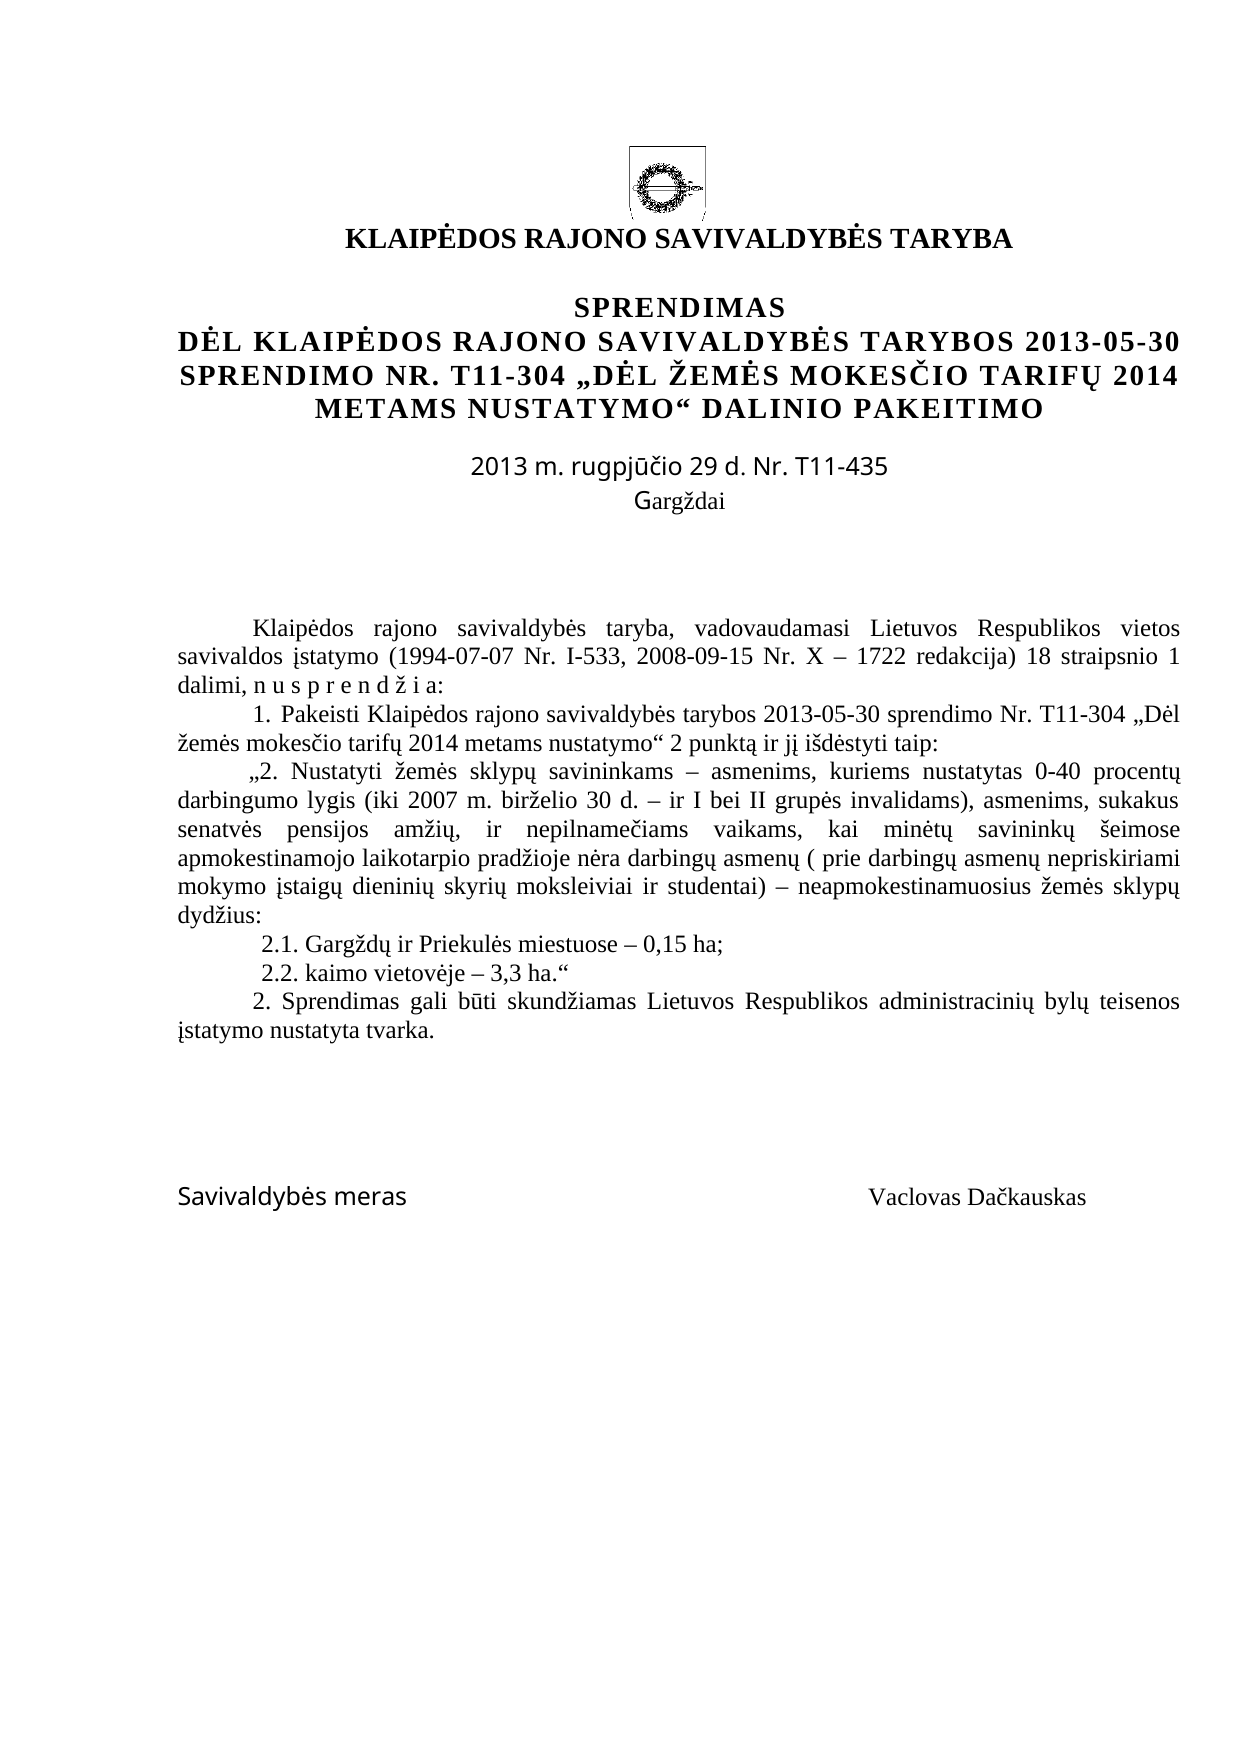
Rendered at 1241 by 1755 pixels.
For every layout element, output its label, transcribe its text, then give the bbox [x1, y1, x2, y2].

text KLAIPĖDOS RAJONO savivaldybės taryba [177, 118, 1181, 254]
text 2. Sprendimas gali būti skundžiamas Lietuvos Respublikos administracinių bylų teisenos įstatymo nustatyta tvarka. [177, 986, 1181, 1044]
text DĖL klaipėdos rajono savivaldybės tarybos 2013-05-30 sprendimo Nr. T11-304 „Dėl žemės mokesčio tarifų 2014 metams nustatymo“ dalinio pakeitimo [177, 324, 1181, 425]
text 2.2. kaimo vietovėje – 3,3 ha.“ [177, 958, 1181, 986]
text „2. Nustatyti žemės sklypų savininkams – asmenims, kuriems nustatytas 0-40 procentų darbingumo lygis (iki 2007 m. birželio 30 d. – ir I bei II grupės invalidams), asmenims, sukakus senatvės pensijos amžių, ir nepilnamečiams vaikams, kai minėtų savininkų šeimose apmokestinamojo laikotarpio pradžioje nėra darbingų asmenų ( prie darbingų asmenų nepriskiriami mokymo įstaigų dieninių skyrių moksleiviai ir studentai) – neapmokestinamuosius žemės sklypų dydžius: [177, 756, 1181, 929]
text 1. Pakeisti Klaipėdos rajono savivaldybės tarybos 2013-05-30 sprendimo Nr. T11-304 „Dėl žemės mokesčio tarifų 2014 metams nustatymo“ 2 punktą ir jį išdėstyti taip: [177, 699, 1181, 756]
text Savivaldybės meras Vaclovas Dačkauskas [177, 1178, 1181, 1212]
text 2.1. Gargždų ir Priekulės miestuose – 0,15 ha; [177, 929, 1181, 958]
text Klaipėdos rajono savivaldybės taryba, vadovaudamasi Lietuvos Respublikos vietos savivaldos įstatymo (1994-07-07 Nr. I-533, 2008-09-15 Nr. X – 1722 redakcija) 18 straipsnio 1 dalimi, n u s p r e n d ž i a: [177, 613, 1181, 699]
text 2013 m. rugpjūčio 29 d. Nr. T11-435 Gargždai [177, 449, 1181, 517]
text SPRENDIMAS [177, 291, 1181, 324]
